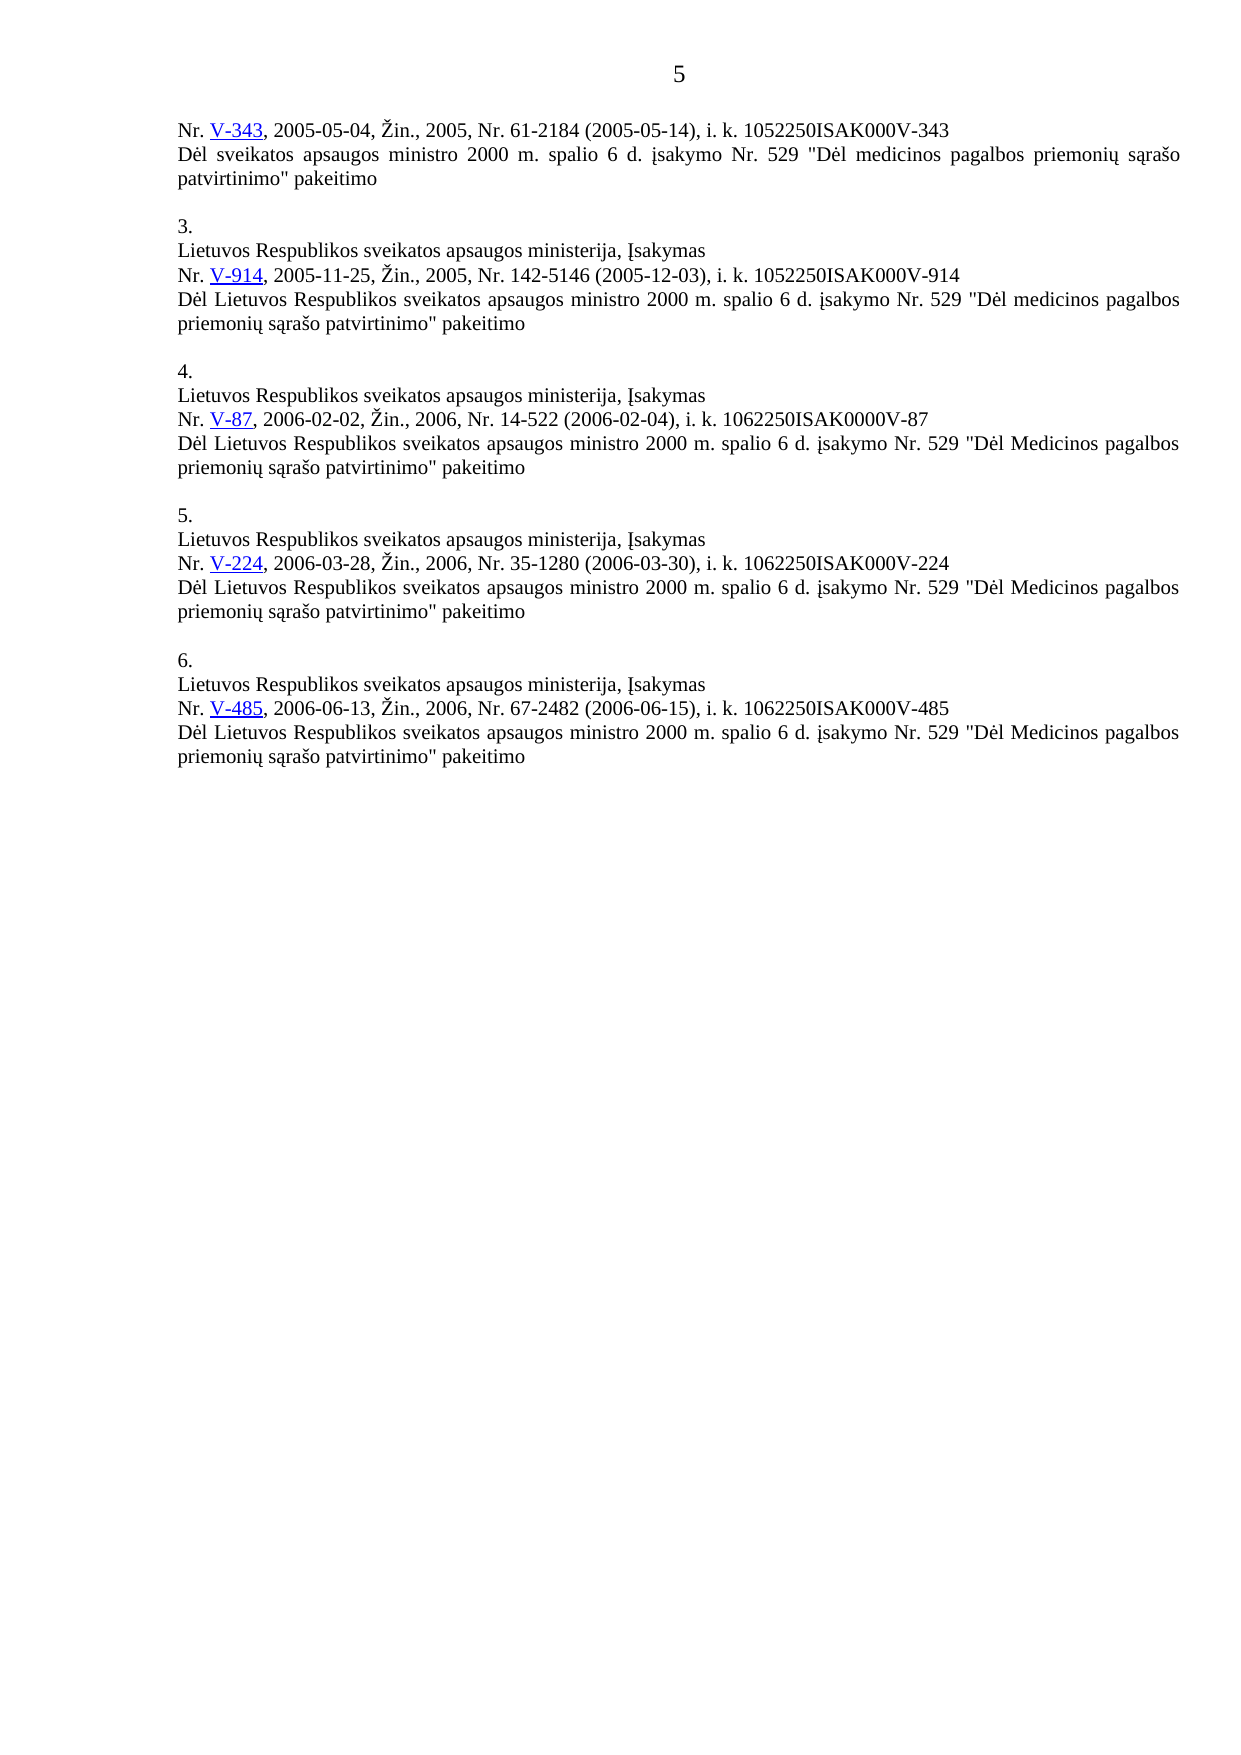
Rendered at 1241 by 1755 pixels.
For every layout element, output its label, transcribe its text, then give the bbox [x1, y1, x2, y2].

text Dėl Lietuvos Respublikos sveikatos apsaugos ministro 2000 m. spalio 6 d. įsakymo Nr. 529 "Dėl Medicinos pagalbos priemonių sąrašo patvirtinimo" pakeitimo [177, 431, 1181, 479]
text Nr. V-87, 2006-02-02, Žin., 2006, Nr. 14-522 (2006-02-04), i. k. 1062250ISAK0000V-87 [177, 407, 1181, 431]
text Lietuvos Respublikos sveikatos apsaugos ministerija, Įsakymas [177, 238, 1181, 262]
text Lietuvos Respublikos sveikatos apsaugos ministerija, Įsakymas [177, 383, 1181, 407]
text 5. [177, 503, 1181, 527]
text 6. [177, 647, 1181, 672]
text Dėl Lietuvos Respublikos sveikatos apsaugos ministro 2000 m. spalio 6 d. įsakymo Nr. 529 "Dėl medicinos pagalbos priemonių sąrašo patvirtinimo" pakeitimo [177, 287, 1181, 335]
text Lietuvos Respublikos sveikatos apsaugos ministerija, Įsakymas [177, 527, 1181, 551]
text 3. [177, 214, 1181, 238]
text Nr. V-485, 2006-06-13, Žin., 2006, Nr. 67-2482 (2006-06-15), i. k. 1062250ISAK000V-485 [177, 696, 1181, 720]
text 4. [177, 359, 1181, 383]
text Dėl sveikatos apsaugos ministro 2000 m. spalio 6 d. įsakymo Nr. 529 "Dėl medicinos pagalbos priemonių sąrašo patvirtinimo" pakeitimo [177, 142, 1181, 190]
text Nr. V-914, 2005-11-25, Žin., 2005, Nr. 142-5146 (2005-12-03), i. k. 1052250ISAK000V-914 [177, 262, 1181, 287]
text Dėl Lietuvos Respublikos sveikatos apsaugos ministro 2000 m. spalio 6 d. įsakymo Nr. 529 "Dėl Medicinos pagalbos priemonių sąrašo patvirtinimo" pakeitimo [177, 575, 1181, 623]
text Nr. V-224, 2006-03-28, Žin., 2006, Nr. 35-1280 (2006-03-30), i. k. 1062250ISAK000V-224 [177, 551, 1181, 575]
text Lietuvos Respublikos sveikatos apsaugos ministerija, Įsakymas [177, 672, 1181, 696]
text Nr. V-343, 2005-05-04, Žin., 2005, Nr. 61-2184 (2005-05-14), i. k. 1052250ISAK000V-343 [177, 118, 1181, 142]
text Dėl Lietuvos Respublikos sveikatos apsaugos ministro 2000 m. spalio 6 d. įsakymo Nr. 529 "Dėl Medicinos pagalbos priemonių sąrašo patvirtinimo" pakeitimo [177, 720, 1181, 768]
